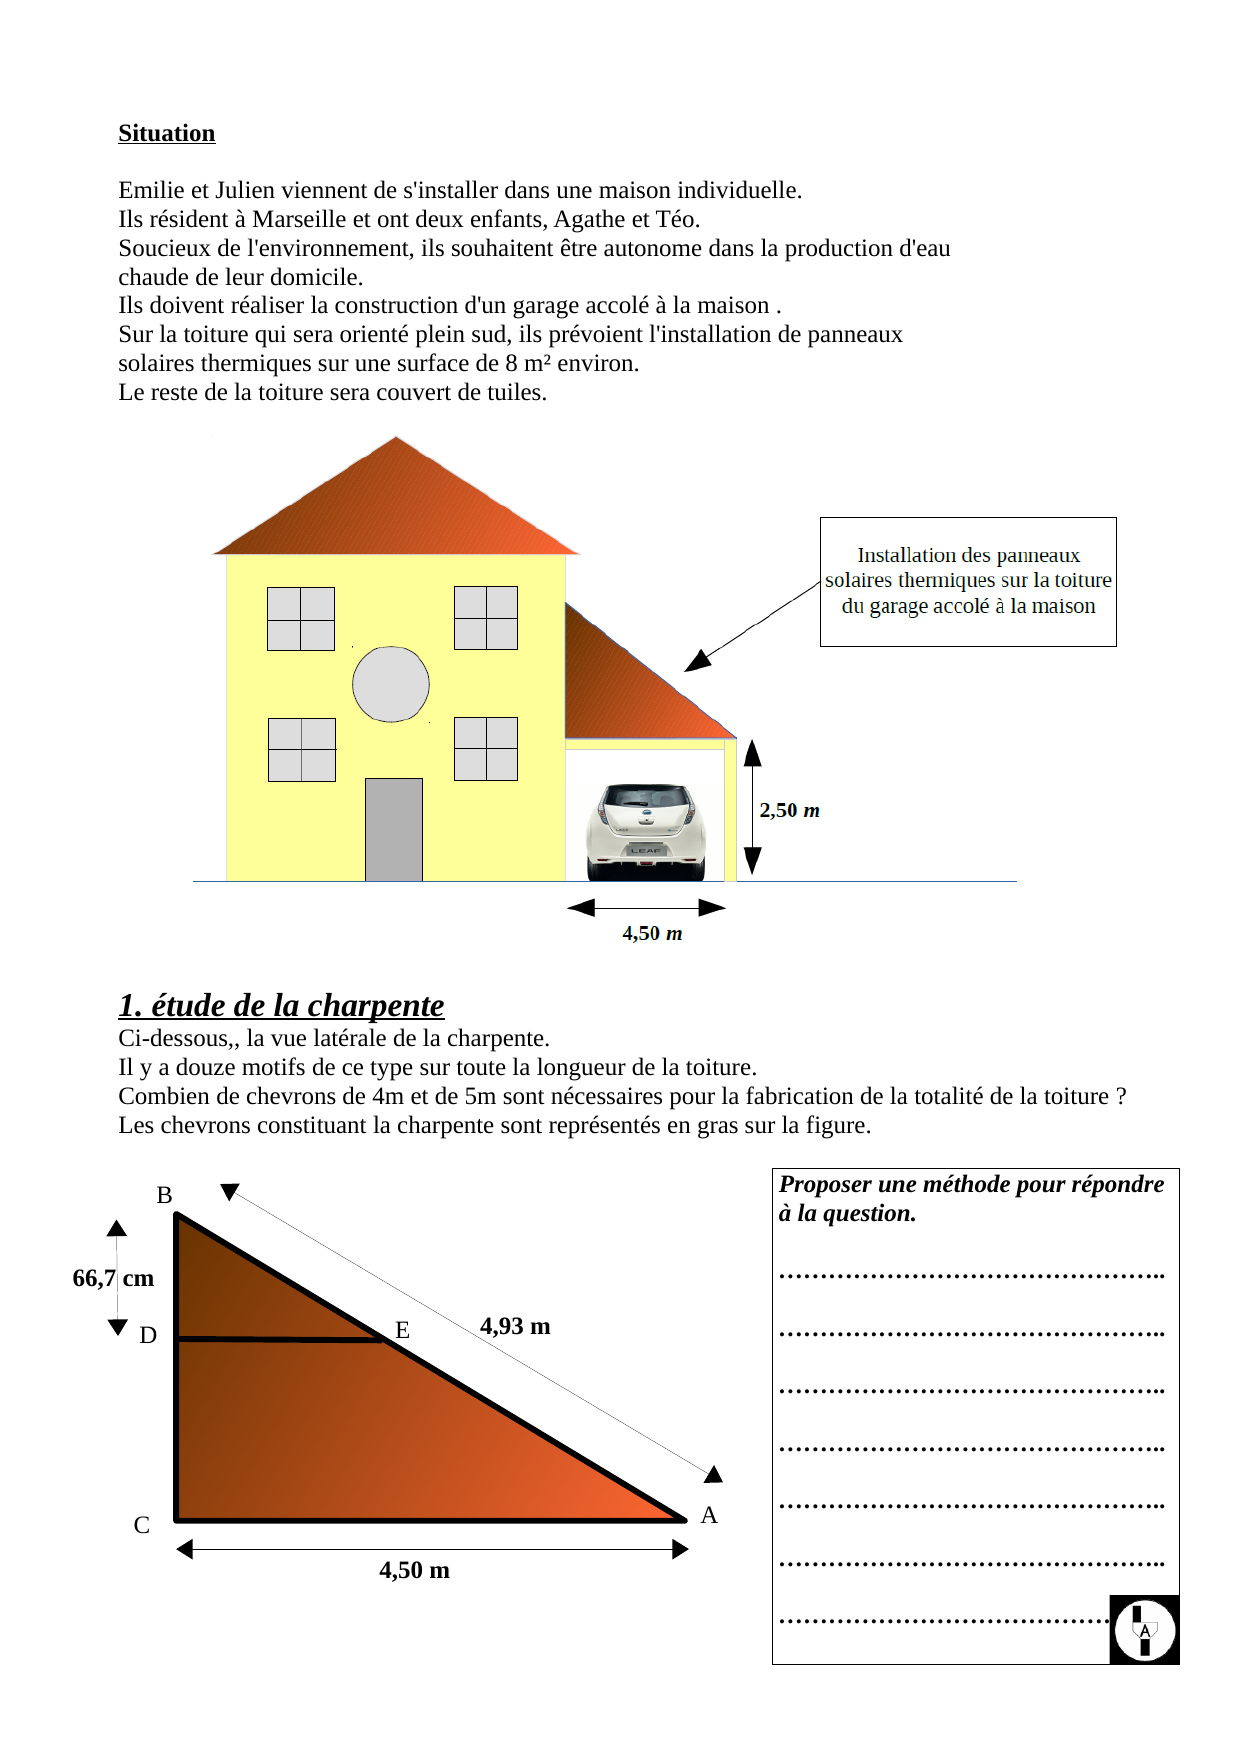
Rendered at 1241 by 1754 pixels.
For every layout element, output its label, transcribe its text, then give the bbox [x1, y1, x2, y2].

text Les chevrons constituant la charpente sont représentés en gras sur la figure. [118, 1110, 1211, 1138]
text Ils doivent réaliser la construction d'un garage accolé à la maison . [118, 291, 1163, 319]
text Ils résident à Marseille et ont deux enfants, Agathe et Téo. [118, 204, 1163, 233]
text Situation [118, 118, 1163, 147]
text Combien de chevrons de 4m et de 5m sont nécessaires pour la fabrication de la totalité de la toiture ? [118, 1081, 1211, 1110]
text Ci-dessous,, la vue latérale de la charpente. Il y a douze motifs de ce type sur toute la longueur de la toiture. [118, 1023, 1163, 1081]
text 1. étude de la charpente [118, 985, 1163, 1023]
text Le reste de la toiture sera couvert de tuiles. [118, 377, 1163, 406]
text Soucieux de l'environnement, ils souhaitent être autonome dans la production d'eau [118, 233, 1163, 262]
text Sur la toiture qui sera orienté plein sud, ils prévoient l'installation de panneaux [118, 319, 1163, 348]
text Emilie et Julien viennent de s'installer dans une maison individuelle. [118, 176, 1163, 204]
picture [1109, 1595, 1180, 1665]
text solaires thermiques sur une surface de 8 m² environ. [118, 348, 1163, 377]
text chaude de leur domicile. [118, 262, 1163, 291]
picture [138, 434, 1143, 957]
